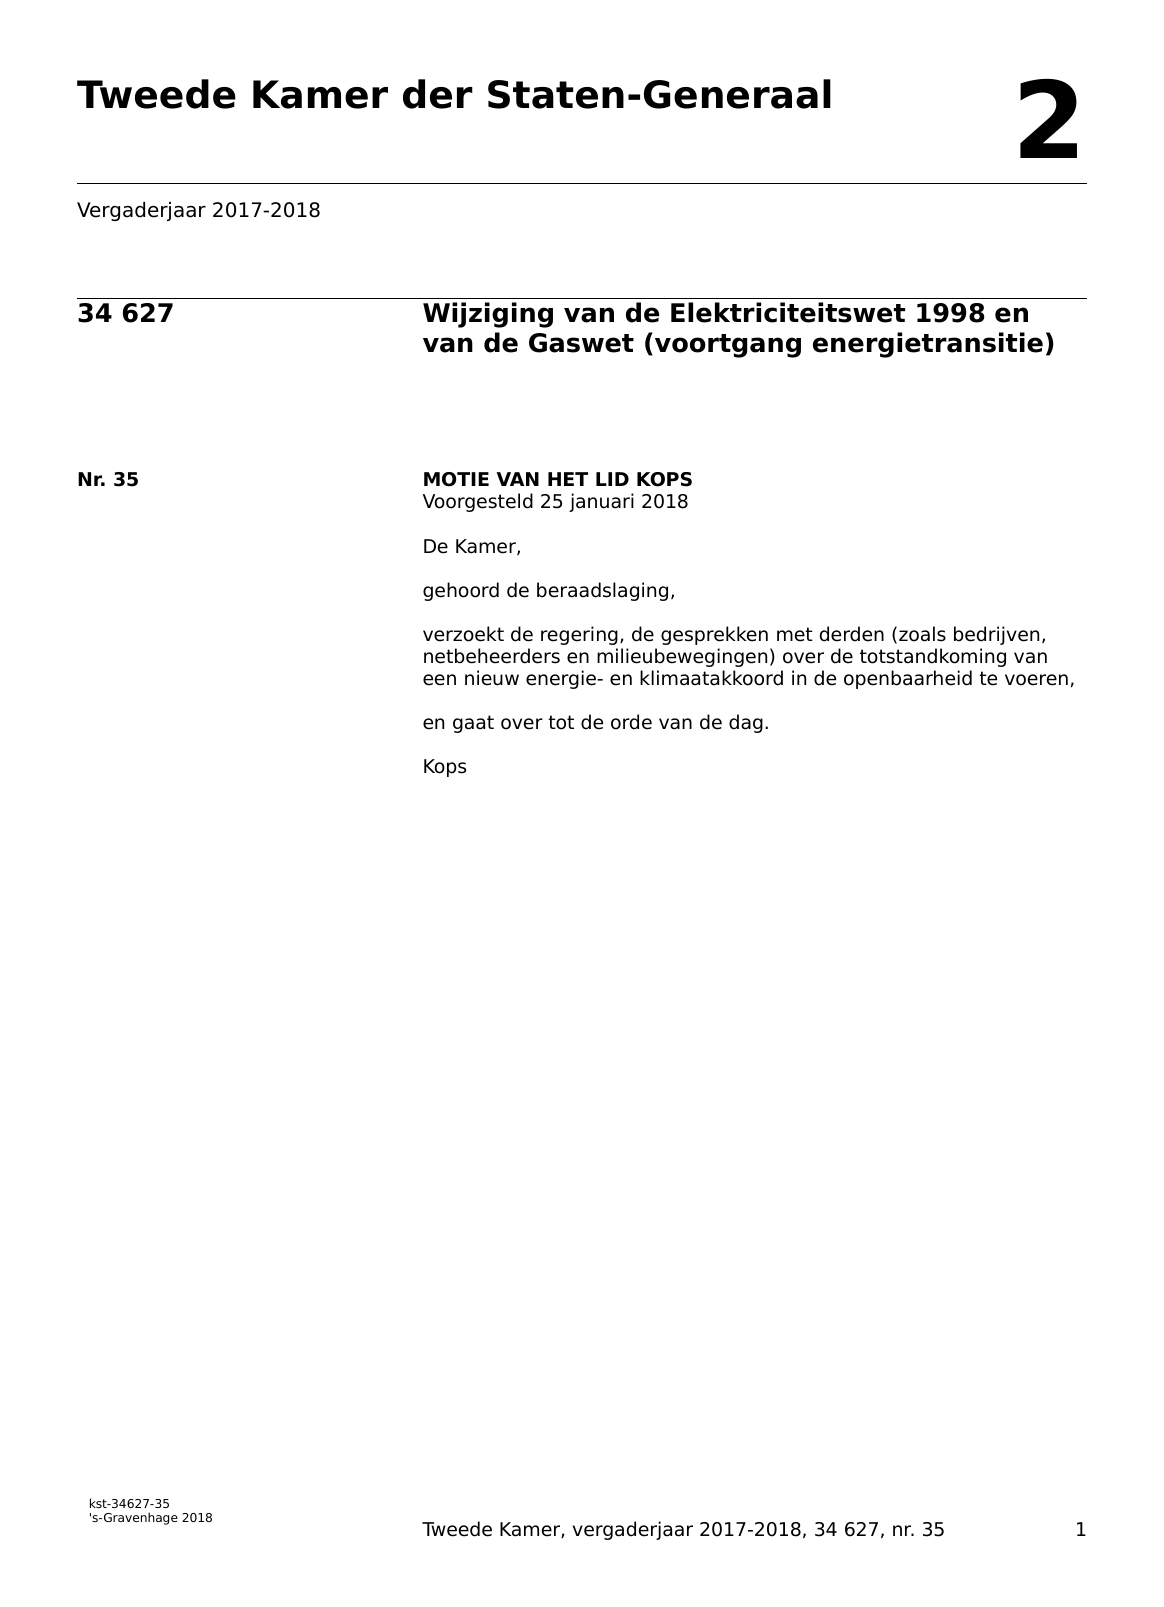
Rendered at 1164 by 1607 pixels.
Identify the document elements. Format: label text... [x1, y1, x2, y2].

text gehoord de beraadslaging, [422, 580, 1087, 602]
text Kops [422, 756, 1087, 778]
subtitle Nr. 35 MOTIE VAN HET LID KOPS [77, 469, 1087, 491]
text en gaat over tot de orde van de dag. [422, 712, 1087, 734]
subtitle 34 627 Wijziging van de Elektriciteitswet 1998 en van de Gaswet (voortgang energietransitie) [77, 299, 1087, 358]
text verzoekt de regering, de gesprekken met derden (zoals bedrijven, netbeheerders en milieubewegingen) over de totstandkoming van een nieuw energie- en klimaatakkoord in de openbaarheid te voeren, [422, 624, 1087, 690]
table_cell Vergaderjaar 2017-2018 [77, 184, 1087, 298]
text kst-34627-35 [88, 1497, 323, 1511]
text Voorgesteld 25 januari 2018 [422, 491, 1087, 513]
table_header Tweede Kamer der Staten-Generaal [77, 59, 886, 183]
text 's-Gravenhage 2018 [88, 1511, 323, 1525]
text De Kamer, [422, 536, 1087, 557]
table_header 2 [886, 59, 1087, 183]
